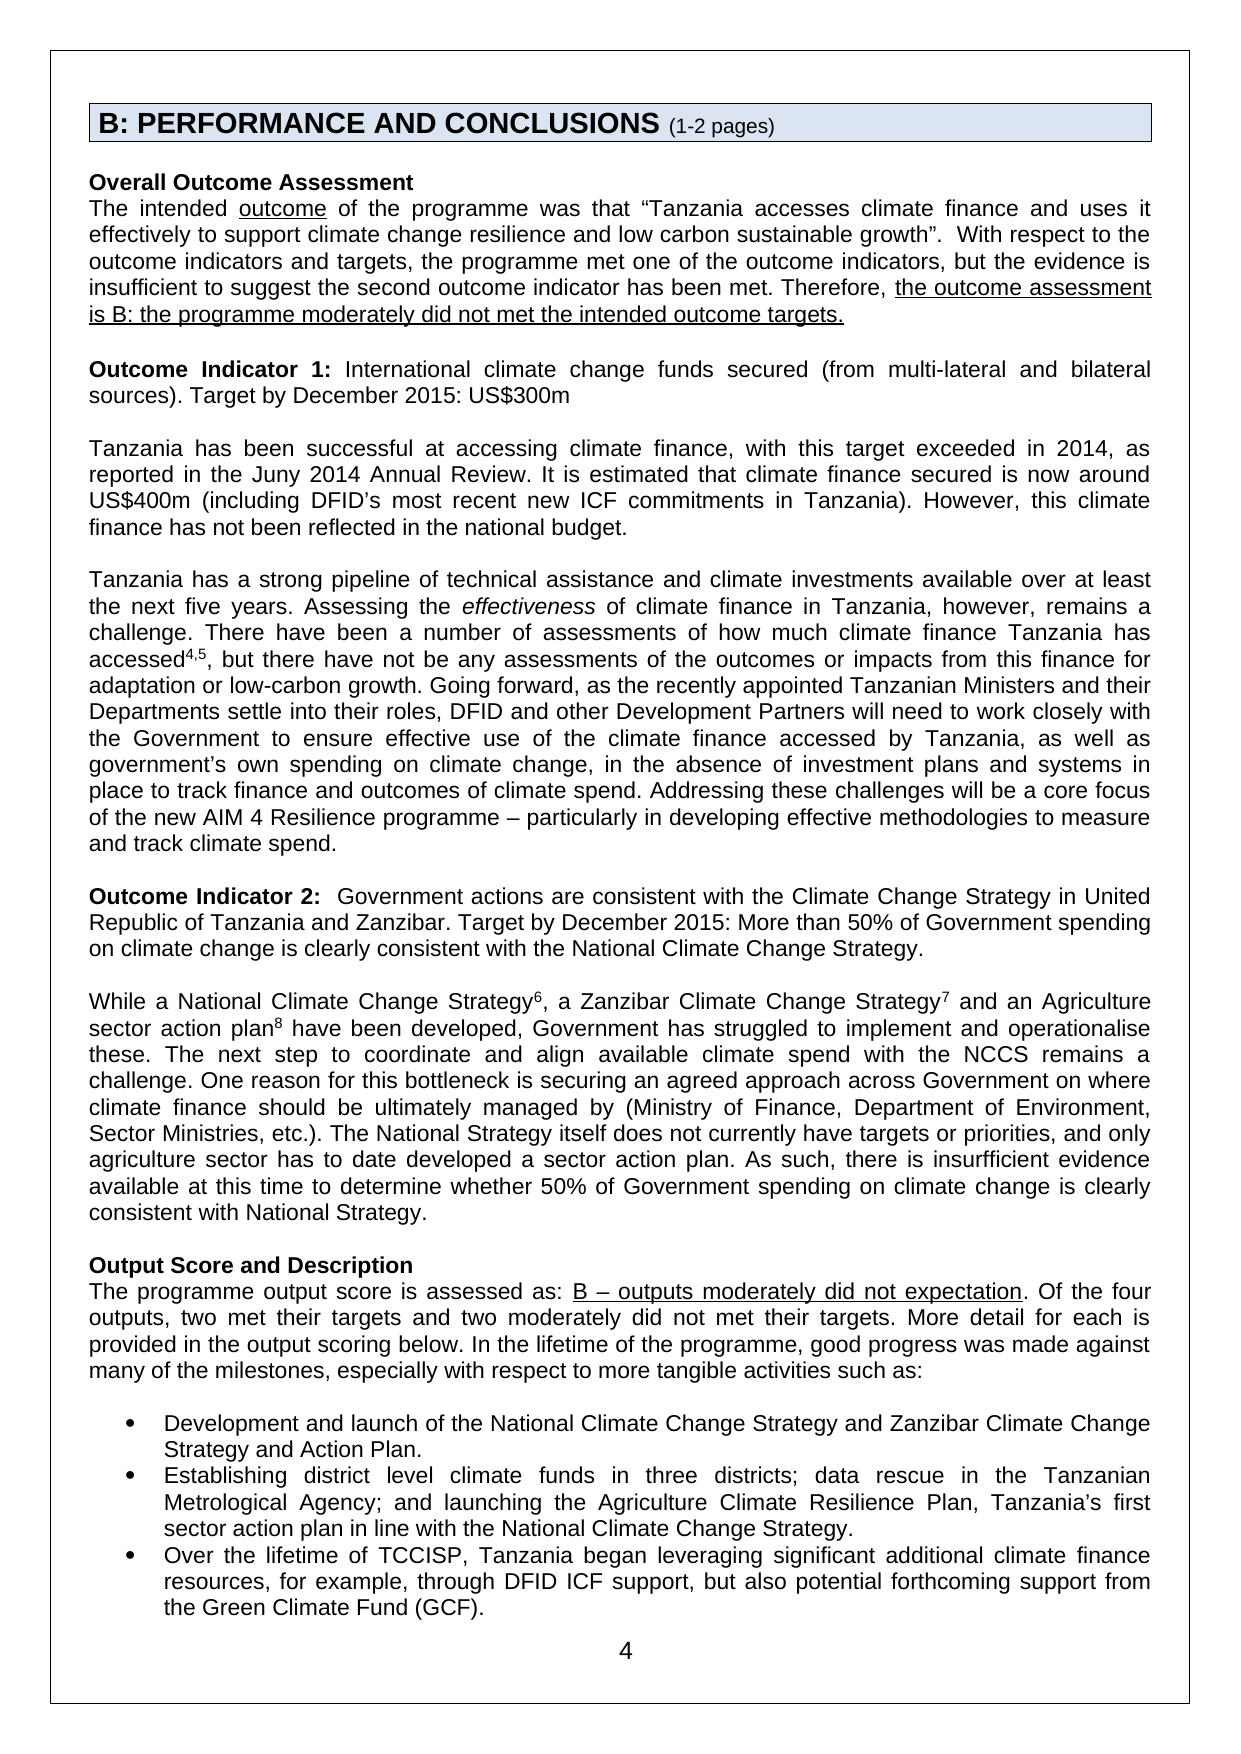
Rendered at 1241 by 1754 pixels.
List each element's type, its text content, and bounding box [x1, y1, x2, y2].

list Development and launch of the National Climate Change Strategy and Zanzibar Climate Change Strategy and Action Plan. [126, 1410, 1152, 1462]
subtitle B: PERFORMANCE AND CONCLUSIONS (1-2 pages) [90, 104, 1151, 141]
text Outcome Indicator 2: Government actions are consistent with the Climate Change Strategy in United Republic of Tanzania and Zanzibar. Target by December 2015: More than 50% of Government spending on climate change is clearly consistent with the National Climate Change Strategy. [89, 883, 1152, 962]
list Tanzania has been successful at accessing climate finance, with this target exceeded in 2014, as reported in the Juny 2014 Annual Review. It is estimated that climate finance secured is now around US$400m (including DFID’s most recent new ICF commitments in Tanzania). However, this climate finance has not been reflected in the national budget. [89, 435, 1152, 540]
list While a National Climate Change Strategy, a Zanzibar Climate Change Strategy and an Agriculture sector action plan have been developed, Government has struggled to implement and operationalise these. The next step to coordinate and align available climate spend with the NCCS remains a challenge. One reason for this bottleneck is securing an agreed approach across Government on where climate finance should be ultimately managed by (Ministry of Finance, Department of Environment, Sector Ministries, etc.). The National Strategy itself does not currently have targets or priorities, and only agriculture sector has to date developed a sector action plan. As such, there is insurfficient evidence available at this time to determine whether 50% of Government spending on climate change is clearly consistent with National Strategy. [89, 988, 1152, 1225]
text Outcome Indicator 1: International climate change funds secured (from multi-lateral and bilateral sources). Target by December 2015: US$300m [89, 356, 1152, 408]
text Overall Outcome Assessment [89, 169, 1152, 195]
text Output Score and Description [89, 1252, 1152, 1278]
text The intended outcome of the programme was that “Tanzania accesses climate finance and uses it effectively to support climate change resilience and low carbon sustainable growth”. With respect to the outcome indicators and targets, the programme met one of the outcome indicators, but the evidence is insufficient to suggest the second outcome indicator has been met. Therefore, the outcome assessment is B: the programme moderately did not met the intended outcome targets. [89, 195, 1152, 327]
list Establishing district level climate funds in three districts; data rescue in the Tanzanian Metrological Agency; and launching the Agriculture Climate Resilience Plan, Tanzania’s first sector action plan in line with the National Climate Change Strategy. [126, 1462, 1152, 1542]
text The programme output score is assessed as: B – outputs moderately did not expectation. Of the four outputs, two met their targets and two moderately did not met their targets. More detail for each is provided in the output scoring below. In the lifetime of the programme, good progress was made against many of the milestones, especially with respect to more tangible activities such as: [89, 1278, 1152, 1383]
list Tanzania has a strong pipeline of technical assistance and climate investments available over at least the next five years. Assessing the effectiveness of climate finance in Tanzania, however, remains a challenge. There have been a number of assessments of how much climate finance Tanzania has accessed,, but there have not be any assessments of the outcomes or impacts from this finance for adaptation or low-carbon growth. Going forward, as the recently appointed Tanzanian Ministers and their Departments settle into their roles, DFID and other Development Partners will need to work closely with the Government to ensure effective use of the climate finance accessed by Tanzania, as well as government’s own spending on climate change, in the absence of investment plans and systems in place to track finance and outcomes of climate spend. Addressing these challenges will be a core focus of the new AIM 4 Resilience programme – particularly in developing effective methodologies to measure and track climate spend. [89, 566, 1152, 856]
list Over the lifetime of TCCISP, Tanzania began leveraging significant additional climate finance resources, for example, through DFID ICF support, but also potential forthcoming support from the Green Climate Fund (GCF). [126, 1542, 1152, 1621]
